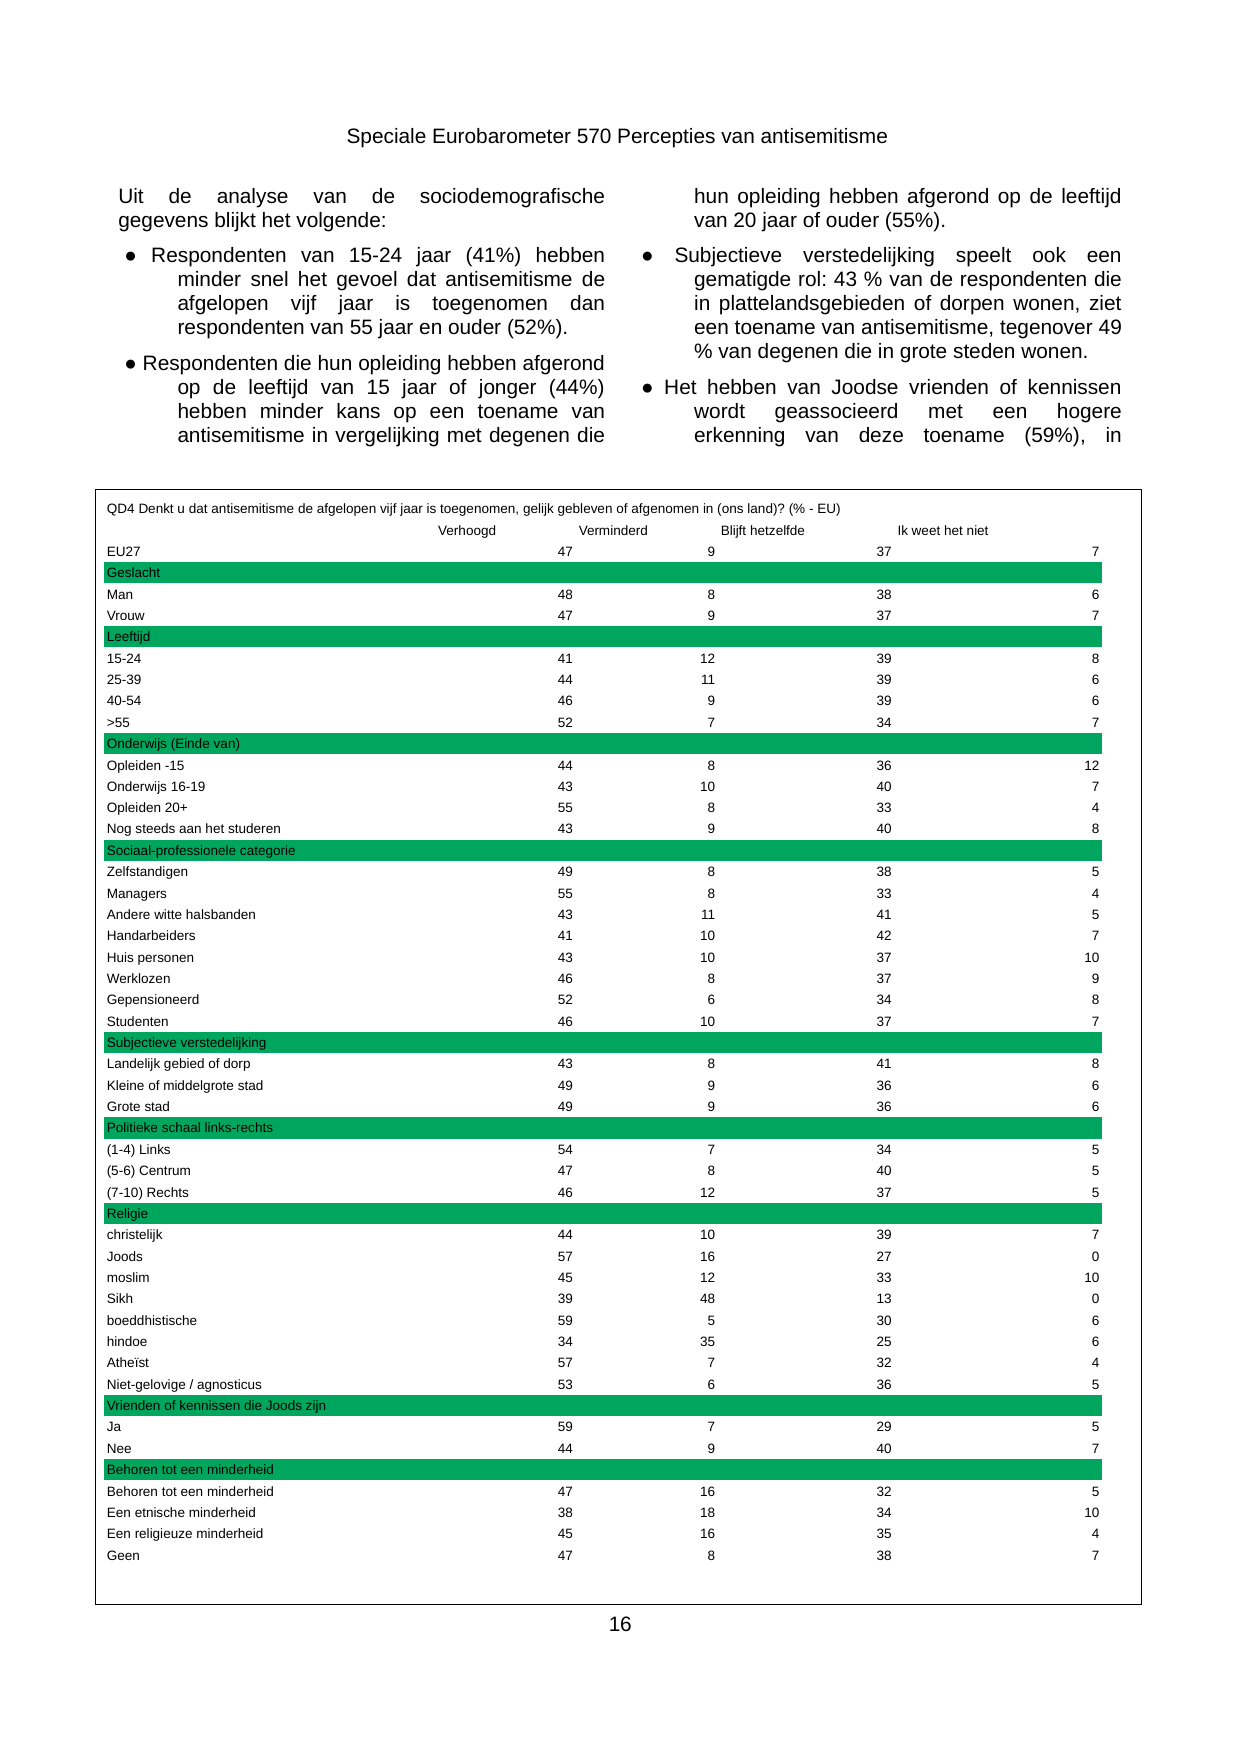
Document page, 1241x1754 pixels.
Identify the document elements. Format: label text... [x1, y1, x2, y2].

table_cell 47 [435, 541, 576, 562]
table_cell 38 [718, 584, 894, 605]
table_header QD4 Denkt u dat antisemitisme de afgelopen vijf jaar is toegenomen, gelijk gebleven of afgenomen in (ons land)? (% - EU) [104, 498, 1102, 519]
table_cell Sociaal-professionele categorie [104, 840, 1102, 861]
table_cell 6 [894, 1331, 1102, 1352]
table_cell Vrienden of kennissen die Joods zijn [104, 1395, 1102, 1416]
table_cell Onderwijs (Einde van) [104, 733, 1102, 754]
table_cell 44 [435, 1224, 576, 1245]
table_cell 10 [576, 776, 718, 797]
table_cell 4 [894, 1352, 1102, 1373]
table_cell 7 [576, 1416, 718, 1438]
table_cell 35 [718, 1523, 894, 1544]
table_cell [104, 519, 435, 541]
table_cell Geslacht [104, 562, 1102, 583]
table_cell 10 [894, 1502, 1102, 1523]
table_cell 5 [894, 1480, 1102, 1502]
table_cell 55 [435, 797, 576, 818]
table_cell 8 [576, 797, 718, 818]
table_cell 36 [718, 1075, 894, 1096]
table_cell 36 [718, 1096, 894, 1117]
text ● Respondenten van 15-24 jaar (41%) hebben minder snel het gevoel dat antisemitisme de afgelopen vijf jaar is toegenomen dan respondenten van 55 jaar en ouder (52%). [124, 243, 605, 339]
table_cell 41 [718, 904, 894, 925]
table_cell 9 [576, 1075, 718, 1096]
table_cell 8 [576, 1544, 718, 1566]
table_cell 46 [435, 690, 576, 712]
table_cell Studenten [104, 1011, 435, 1032]
table_cell Ik weet het niet [894, 519, 1102, 541]
table_cell 4 [894, 797, 1102, 818]
table_cell 16 [576, 1523, 718, 1544]
table_cell 11 [576, 904, 718, 925]
table_cell (5-6) Centrum [104, 1160, 435, 1181]
table_cell 8 [576, 861, 718, 882]
table_cell Opleiden 20+ [104, 797, 435, 818]
table_cell 9 [576, 605, 718, 626]
table_cell 8 [894, 989, 1102, 1011]
table_cell Kleine of middelgrote stad [104, 1075, 435, 1096]
table_cell 6 [894, 1096, 1102, 1117]
text ● Subjectieve verstedelijking speelt ook een gematigde rol: 43 % van de respondenten die in plattelandsgebieden of dorpen wonen, ziet een toename van antisemitisme, tegenover 49 % van degenen die in grote steden wonen. [641, 243, 1122, 363]
table_cell Opleiden -15 [104, 754, 435, 776]
table_cell 46 [435, 968, 576, 989]
table_cell Een etnische minderheid [104, 1502, 435, 1523]
table_cell 34 [718, 1502, 894, 1523]
table_cell 59 [435, 1310, 576, 1331]
table_cell 39 [718, 669, 894, 690]
table_cell 40 [718, 1438, 894, 1459]
table_cell 53 [435, 1374, 576, 1395]
table_cell 12 [576, 1181, 718, 1203]
table_cell 8 [576, 883, 718, 904]
table_cell 8 [576, 968, 718, 989]
table_cell 5 [894, 1139, 1102, 1160]
table_cell 34 [435, 1331, 576, 1352]
table_cell 43 [435, 946, 576, 968]
table_cell 35 [576, 1331, 718, 1352]
table_cell Blijft hetzelfde [718, 519, 894, 541]
table_cell 49 [435, 861, 576, 882]
text ● Respondenten die hun opleiding hebben afgerond op de leeftijd van 15 jaar of jonger (44%) hebben minder kans op een toename van antisemitisme in vergelijking met degenen die [124, 351, 605, 447]
text hun opleiding hebben afgerond op de leeftijd van 20 jaar of ouder (55%). [641, 183, 1122, 231]
table_cell 36 [718, 754, 894, 776]
text [96, 490, 1141, 1604]
table_cell 5 [894, 1181, 1102, 1203]
table_cell Grote stad [104, 1096, 435, 1117]
table_cell 6 [894, 1075, 1102, 1096]
table_cell 40 [718, 818, 894, 840]
table_cell Vrouw [104, 605, 435, 626]
table_cell 0 [894, 1245, 1102, 1267]
table_cell Leeftijd [104, 626, 1102, 647]
table_cell 37 [718, 541, 894, 562]
table_cell boeddhistische [104, 1310, 435, 1331]
table_cell 34 [718, 989, 894, 1011]
table_cell 7 [894, 1224, 1102, 1245]
table_cell hindoe [104, 1331, 435, 1352]
table_cell 16 [576, 1245, 718, 1267]
table_cell 40 [718, 1160, 894, 1181]
table_cell 57 [435, 1245, 576, 1267]
table_cell Religie [104, 1203, 1102, 1224]
table_cell 46 [435, 1011, 576, 1032]
table_cell 55 [435, 883, 576, 904]
table_cell Niet-gelovige / agnosticus [104, 1374, 435, 1395]
table_cell 7 [894, 925, 1102, 946]
table_cell 7 [576, 1139, 718, 1160]
table_cell 25 [718, 1331, 894, 1352]
table_cell 5 [894, 1374, 1102, 1395]
table_cell 6 [894, 1310, 1102, 1331]
table_cell 10 [576, 925, 718, 946]
table_cell 57 [435, 1352, 576, 1373]
table_cell 38 [435, 1502, 576, 1523]
table_cell 7 [894, 776, 1102, 797]
table_cell Andere witte halsbanden [104, 904, 435, 925]
table_cell 39 [718, 690, 894, 712]
table_cell 34 [718, 712, 894, 733]
table_cell 52 [435, 989, 576, 1011]
table_cell 12 [576, 1267, 718, 1288]
table_cell 6 [894, 690, 1102, 712]
table_cell 38 [718, 861, 894, 882]
table_cell 36 [718, 1374, 894, 1395]
table_cell 16 [576, 1480, 718, 1502]
table_cell 37 [718, 968, 894, 989]
table_cell 25-39 [104, 669, 435, 690]
table_cell (1-4) Links [104, 1139, 435, 1160]
table_cell 43 [435, 776, 576, 797]
table_cell 40 [718, 776, 894, 797]
table_cell Joods [104, 1245, 435, 1267]
table_cell 7 [894, 1544, 1102, 1566]
table_cell 32 [718, 1480, 894, 1502]
table_cell 12 [576, 648, 718, 669]
table_cell 8 [576, 584, 718, 605]
table_cell 5 [894, 1160, 1102, 1181]
table_cell Man [104, 584, 435, 605]
table_cell 37 [718, 1011, 894, 1032]
table_cell 59 [435, 1416, 576, 1438]
table_cell 5 [894, 861, 1102, 882]
table_cell Subjectieve verstedelijking [104, 1032, 1102, 1053]
table_cell 52 [435, 712, 576, 733]
table_cell 8 [576, 754, 718, 776]
table_cell 46 [435, 1181, 576, 1203]
table_cell 39 [718, 1224, 894, 1245]
table_cell 10 [576, 1224, 718, 1245]
table_cell 7 [894, 1011, 1102, 1032]
table_cell Nog steeds aan het studeren [104, 818, 435, 840]
table_cell Zelfstandigen [104, 861, 435, 882]
table_cell 47 [435, 605, 576, 626]
table_cell 27 [718, 1245, 894, 1267]
table_cell 9 [576, 690, 718, 712]
table_cell 48 [576, 1288, 718, 1309]
table_cell Gepensioneerd [104, 989, 435, 1011]
table_cell 0 [894, 1288, 1102, 1309]
table_cell Verhoogd [435, 519, 576, 541]
table_cell 33 [718, 883, 894, 904]
table_cell 12 [894, 754, 1102, 776]
table_cell 33 [718, 1267, 894, 1288]
table_cell 6 [894, 584, 1102, 605]
table_cell 47 [435, 1160, 576, 1181]
table_cell 7 [576, 1352, 718, 1373]
table_cell 39 [718, 648, 894, 669]
table_cell 7 [576, 712, 718, 733]
table_cell 33 [718, 797, 894, 818]
table_cell 6 [576, 1374, 718, 1395]
table_cell 49 [435, 1096, 576, 1117]
table_cell 48 [435, 584, 576, 605]
table_cell Geen [104, 1544, 435, 1566]
table_cell 42 [718, 925, 894, 946]
table_cell 39 [435, 1288, 576, 1309]
table_cell Sikh [104, 1288, 435, 1309]
table_cell EU27 [104, 541, 435, 562]
table_cell 18 [576, 1502, 718, 1523]
table_cell 6 [576, 989, 718, 1011]
table_cell 9 [576, 1096, 718, 1117]
table_cell Behoren tot een minderheid [104, 1459, 1102, 1480]
table_cell 9 [576, 818, 718, 840]
table_cell 54 [435, 1139, 576, 1160]
table_cell 9 [894, 968, 1102, 989]
table_cell (7-10) Rechts [104, 1181, 435, 1203]
table_cell 8 [576, 1053, 718, 1074]
table_cell Verminderd [576, 519, 718, 541]
table_cell 43 [435, 904, 576, 925]
table_cell 37 [718, 946, 894, 968]
table_cell 4 [894, 883, 1102, 904]
table_cell >55 [104, 712, 435, 733]
table_cell 7 [894, 605, 1102, 626]
text ● Het hebben van Joodse vrienden of kennissen wordt geassocieerd met een hogere erkenning van deze toename (59%), in [641, 375, 1122, 447]
table_cell 10 [894, 946, 1102, 968]
table_cell 49 [435, 1075, 576, 1096]
table_cell Landelijk gebied of dorp [104, 1053, 435, 1074]
table_cell 41 [435, 925, 576, 946]
table_cell 8 [576, 1160, 718, 1181]
table_cell 37 [718, 605, 894, 626]
table_cell 9 [576, 1438, 718, 1459]
table_cell 32 [718, 1352, 894, 1373]
table_cell 8 [894, 648, 1102, 669]
table_cell 6 [894, 669, 1102, 690]
table_cell Huis personen [104, 946, 435, 968]
table_cell 5 [576, 1310, 718, 1331]
table_cell 45 [435, 1523, 576, 1544]
table_cell Atheïst [104, 1352, 435, 1373]
table_cell 7 [894, 1438, 1102, 1459]
table_cell 30 [718, 1310, 894, 1331]
table_cell 8 [894, 818, 1102, 840]
table_cell 41 [435, 648, 576, 669]
table_cell 44 [435, 754, 576, 776]
table_cell 43 [435, 818, 576, 840]
table_cell 40-54 [104, 690, 435, 712]
table_cell 44 [435, 1438, 576, 1459]
table_cell 47 [435, 1480, 576, 1502]
table_cell Handarbeiders [104, 925, 435, 946]
table_cell 43 [435, 1053, 576, 1074]
table_cell Nee [104, 1438, 435, 1459]
table_cell Managers [104, 883, 435, 904]
table_cell 4 [894, 1523, 1102, 1544]
table_cell 44 [435, 669, 576, 690]
table_cell Behoren tot een minderheid [104, 1480, 435, 1502]
table_cell Een religieuze minderheid [104, 1523, 435, 1544]
table_cell 29 [718, 1416, 894, 1438]
table_cell 11 [576, 669, 718, 690]
table_cell 15-24 [104, 648, 435, 669]
table_cell 5 [894, 1416, 1102, 1438]
table_cell 13 [718, 1288, 894, 1309]
table_cell Werklozen [104, 968, 435, 989]
table_cell Onderwijs 16-19 [104, 776, 435, 797]
table_cell 41 [718, 1053, 894, 1074]
table_cell Ja [104, 1416, 435, 1438]
table_cell 5 [894, 904, 1102, 925]
table_cell 10 [576, 1011, 718, 1032]
table_cell 9 [576, 541, 718, 562]
table_cell 38 [718, 1544, 894, 1566]
table_cell 10 [894, 1267, 1102, 1288]
table_cell 10 [576, 946, 718, 968]
table_cell 37 [718, 1181, 894, 1203]
table_cell 7 [894, 541, 1102, 562]
table_cell Politieke schaal links-rechts [104, 1117, 1102, 1139]
text Uit de analyse van de sociodemografische gegevens blijkt het volgende: [118, 183, 605, 231]
table_cell moslim [104, 1267, 435, 1288]
table_cell 7 [894, 712, 1102, 733]
table_cell 47 [435, 1544, 576, 1566]
table_cell 34 [718, 1139, 894, 1160]
table_cell 8 [894, 1053, 1102, 1074]
table_cell christelijk [104, 1224, 435, 1245]
table_cell 45 [435, 1267, 576, 1288]
